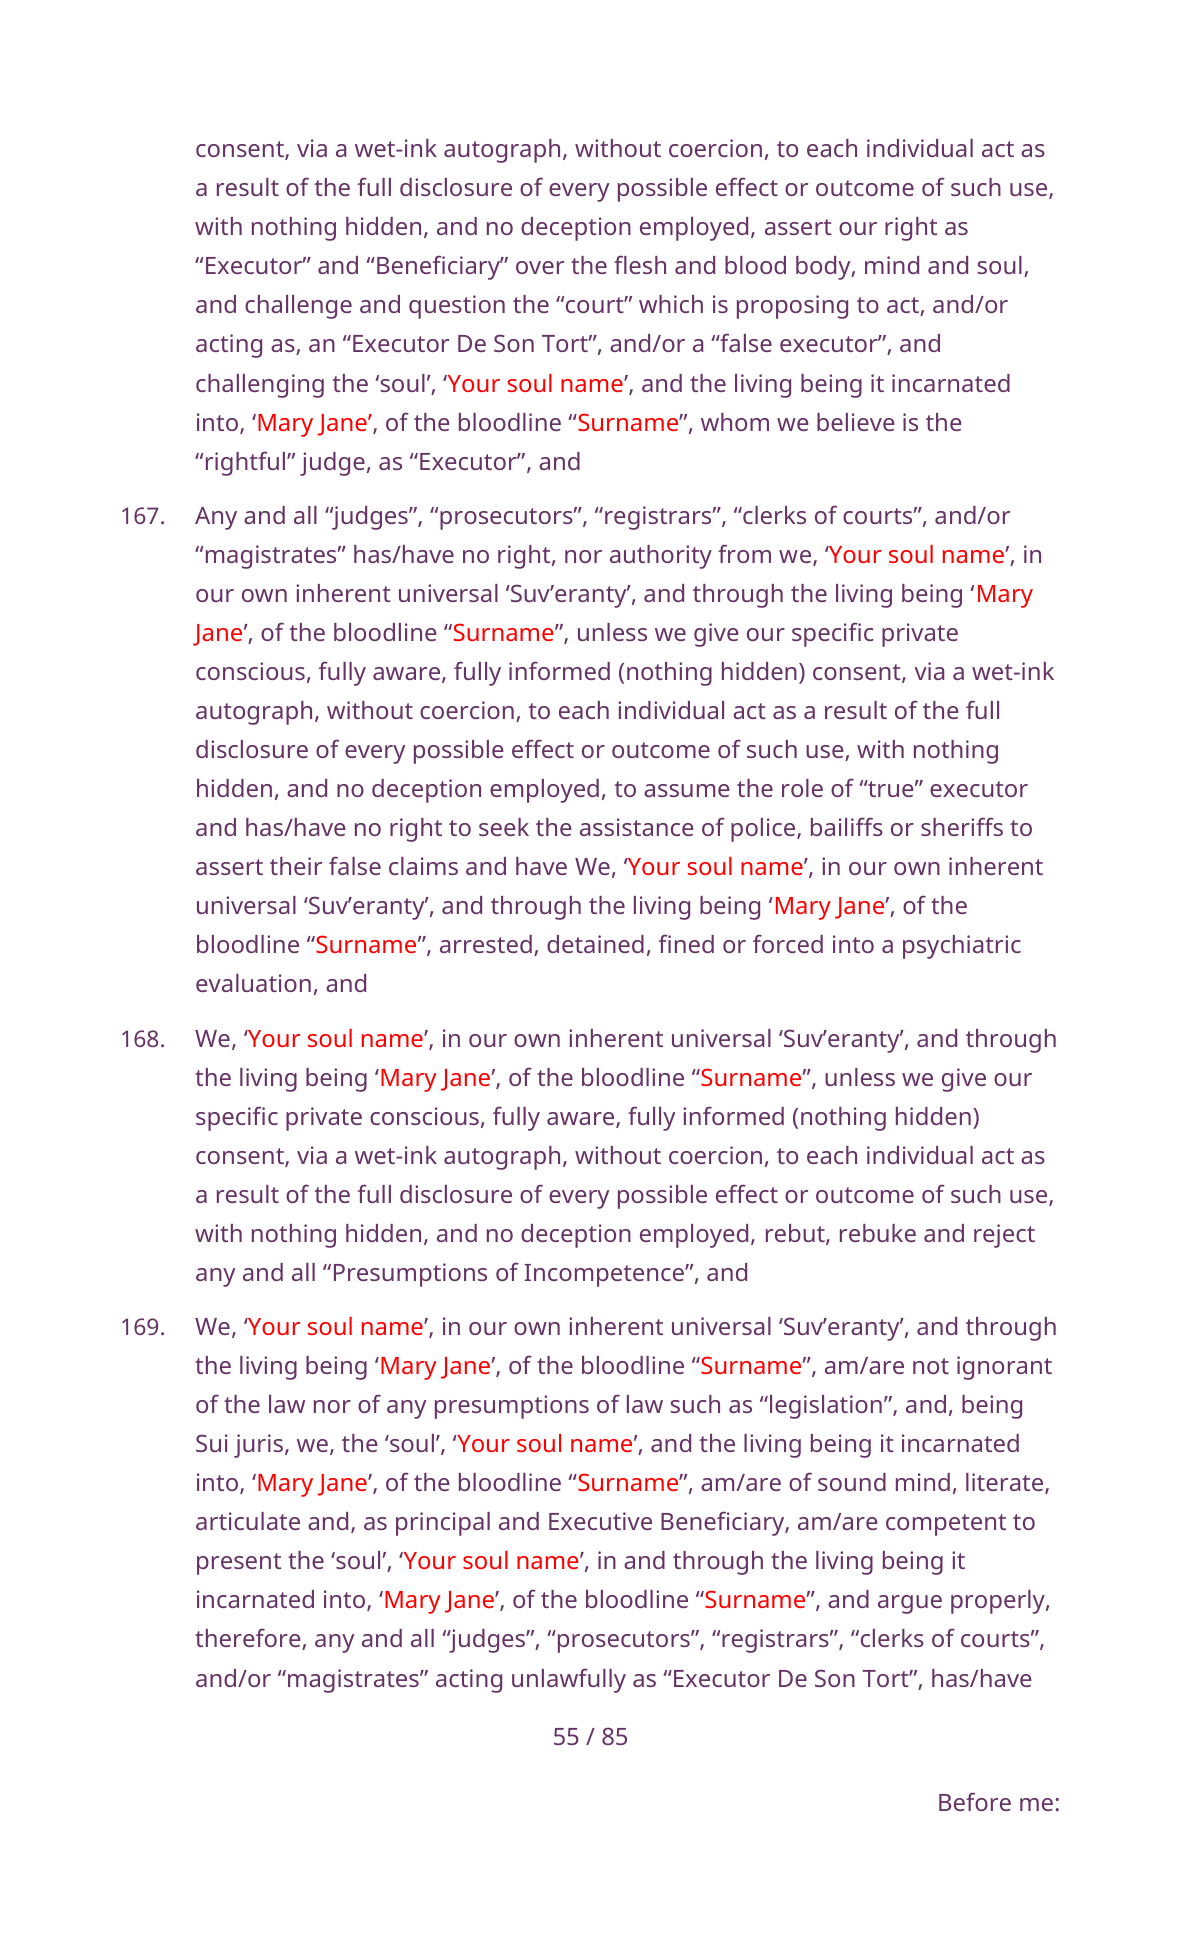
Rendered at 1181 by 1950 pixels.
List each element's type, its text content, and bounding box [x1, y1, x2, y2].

list Any and all “judges”, “prosecutors”, “registrars”, “clerks of courts”, and/or “magistrates” has/have no right, nor authority from we, ‘Your soul name’, in our own inherent universal ‘Suv’eranty’, and through the living being ‘Mary Jane’, of the bloodline “Surname”, unless we give our specific private conscious, fully aware, fully informed (nothing hidden) consent, via a wet-ink autograph, without coercion, to each individual act as a result of the full disclosure of every possible effect or outcome of such use, with nothing hidden, and no deception employed, to assume the role of “true” executor and has/have no right to seek the assistance of police, bailiffs or sheriffs to assert their false claims and have We, ‘Your soul name’, in our own inherent universal ‘Suv’eranty’, and through the living being ‘Mary Jane’, of the bloodline “Surname”, arrested, detained, fined or forced into a psychiatric evaluation, and [120, 498, 1061, 1000]
list We, ‘Your soul name’, in our own inherent universal ‘Suv’eranty’, and through the living being ‘Mary Jane’, of the bloodline “Surname”, am/are not ignorant of the law nor of any presumptions of law such as “legislation”, and, being Sui juris, we, the ‘soul’, ‘Your soul name’, and the living being it incarnated into, ‘Mary Jane’, of the bloodline “Surname”, am/are of sound mind, literate, articulate and, as principal and Executive Beneficiary, am/are competent to present the ‘soul’, ‘Your soul name’, in and through the living being it incarnated into, ‘Mary Jane’, of the bloodline “Surname”, and argue properly, therefore, any and all “judges”, “prosecutors”, “registrars”, “clerks of courts”, and/or “magistrates” acting unlawfully as “Executor De Son Tort”, has/have [120, 1310, 1061, 1694]
list We, ‘Your soul name’, in our own inherent universal ‘Suv’eranty’, and through the living being ‘Mary Jane’, of the bloodline “Surname”, unless we give our specific private conscious, fully aware, fully informed (nothing hidden) consent, via a wet-ink autograph, without coercion, to each individual act as a result of the full disclosure of every possible effect or outcome of such use, with nothing hidden, and no deception employed, rebut, rebuke and reject any and all “Presumptions of Incompetence”, and [120, 1021, 1061, 1288]
list consent, via a wet-ink autograph, without coercion, to each individual act as a result of the full disclosure of every possible effect or outcome of such use, with nothing hidden, and no deception employed, assert our right as “Executor” and “Beneficiary” over the flesh and blood body, mind and soul, and challenge and question the “court” which is proposing to act, and/or acting as, an “Executor De Son Tort”, and/or a “false executor”, and challenging the ‘soul’, ‘Your soul name’, and the living being it incarnated into, ‘Mary Jane’, of the bloodline “Surname”, whom we believe is the “rightful” judge, as “Executor”, and [120, 132, 1061, 477]
